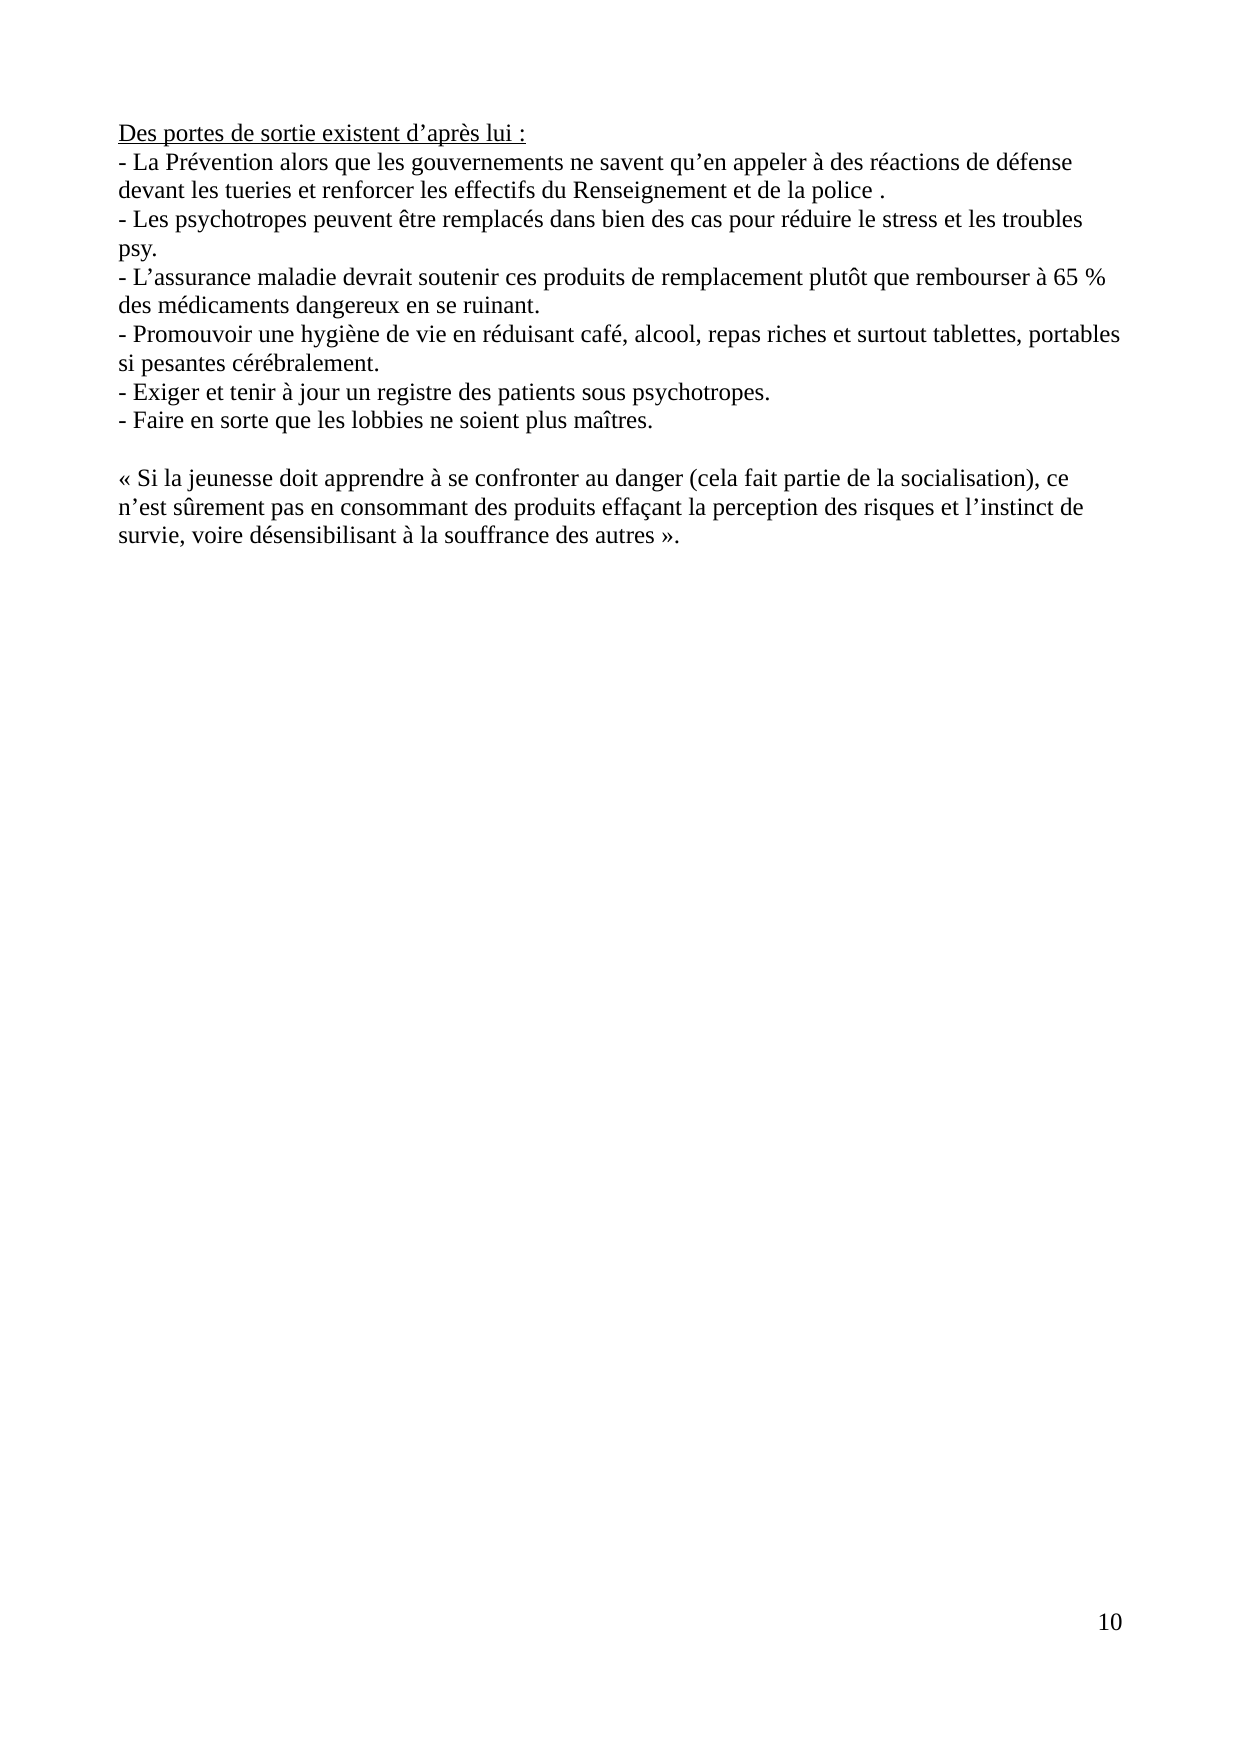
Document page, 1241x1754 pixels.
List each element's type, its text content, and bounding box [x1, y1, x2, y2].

text - Les psychotropes peuvent être remplacés dans bien des cas pour réduire le stress et les troubles psy. [118, 204, 1122, 262]
text « Si la jeunesse doit apprendre à se confronter au danger (cela fait partie de la socialisation), ce n’est sûrement pas en consommant des produits effaçant la perception des risques et l’instinct de survie, voire désensibilisant à la souffrance des autres ». [118, 463, 1122, 549]
text - Faire en sorte que les lobbies ne soient plus maîtres. [118, 406, 1122, 434]
text - Promouvoir une hygiène de vie en réduisant café, alcool, repas riches et surtout tablettes, portables si pesantes cérébralement. [118, 319, 1122, 377]
text - L’assurance maladie devrait soutenir ces produits de remplacement plutôt que rembourser à 65 % des médicaments dangereux en se ruinant. [118, 262, 1122, 319]
text Des portes de sortie existent d’après lui : [118, 118, 1122, 147]
text - Exiger et tenir à jour un registre des patients sous psychotropes. [118, 377, 1122, 406]
text - La Prévention alors que les gouvernements ne savent qu’en appeler à des réactions de défense devant les tueries et renforcer les effectifs du Renseignement et de la police . [118, 147, 1122, 204]
